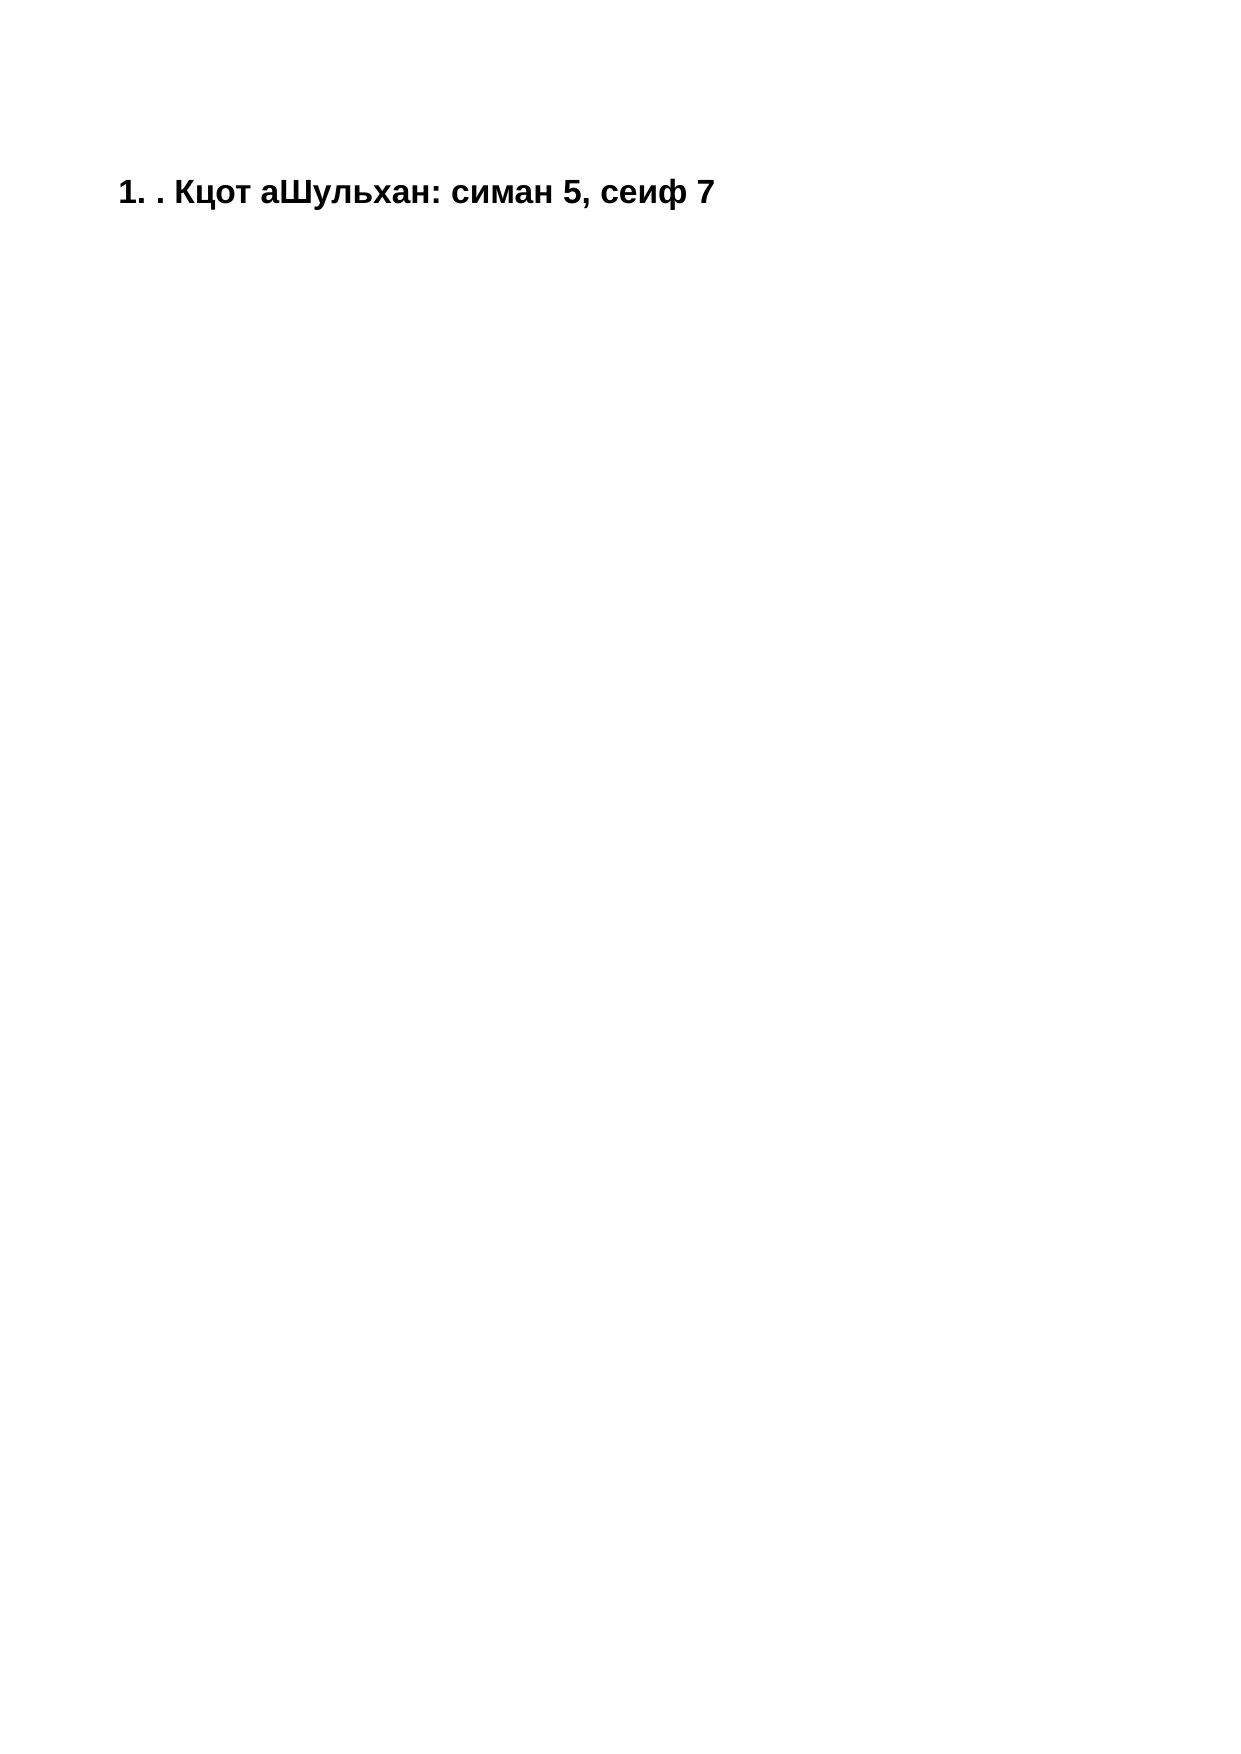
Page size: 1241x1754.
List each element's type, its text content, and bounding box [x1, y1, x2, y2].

subtitle . Кцот аШульхан: симан 5, сеиф 7 [118, 147, 1122, 176]
